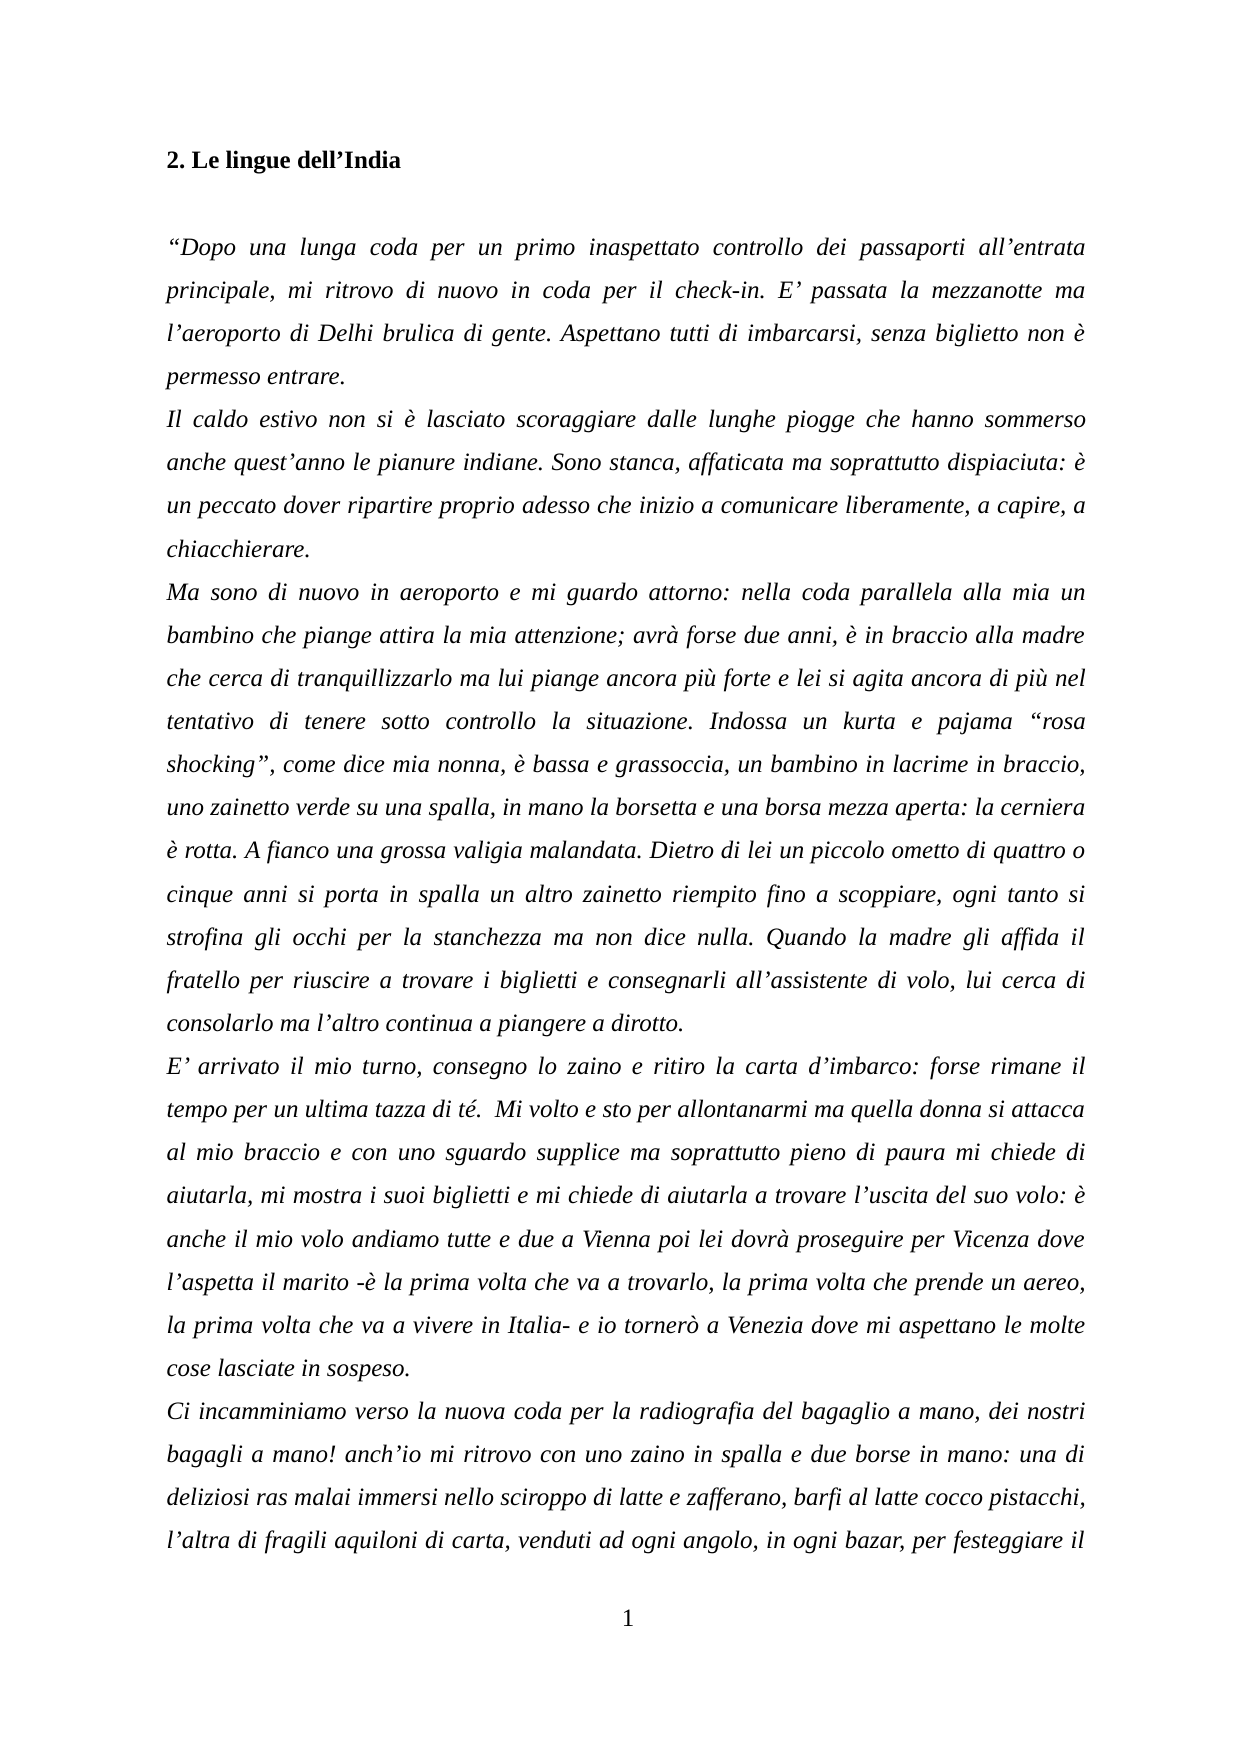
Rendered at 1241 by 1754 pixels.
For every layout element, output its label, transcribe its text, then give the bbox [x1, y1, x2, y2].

text Ci incamminiamo verso la nuova coda per la radiografia del bagaglio a mano, dei nostri bagagli a mano! anch’io mi ritrovo con uno zaino in spalla e due borse in mano: una di deliziosi ras malai immersi nello sciroppo di latte e zafferano, barfi al latte cocco pistacchi, l’altra di fragili aquiloni di carta, venduti ad ogni angolo, in ogni bazar, per festeggiare il [166, 1396, 1089, 1554]
text 2. Le lingue dell’India [166, 146, 1089, 174]
text Ma sono di nuovo in aeroporto e mi guardo attorno: nella coda parallela alla mia un bambino che piange attira la mia attenzione; avrà forse due anni, è in braccio alla madre che cerca di tranquillizzarlo ma lui piange ancora più forte e lei si agita ancora di più nel tentativo di tenere sotto controllo la situazione. Indossa un kurta e pajama “rosa shocking”, come dice mia nonna, è bassa e grassoccia, un bambino in lacrime in braccio, uno zainetto verde su una spalla, in mano la borsetta e una borsa mezza aperta: la cerniera è rotta. A fianco una grossa valigia malandata. Dietro di lei un piccolo ometto di quattro o cinque anni si porta in spalla un altro zainetto riempito fino a scoppiare, ogni tanto si strofina gli occhi per la stanchezza ma non dice nulla. Quando la madre gli affida il fratello per riuscire a trovare i biglietti e consegnarli all’assistente di volo, lui cerca di consolarlo ma l’altro continua a piangere a dirotto. [166, 577, 1089, 1037]
text E’ arrivato il mio turno, consegno lo zaino e ritiro la carta d’imbarco: forse rimane il tempo per un ultima tazza di té. Mi volto e sto per allontanarmi ma quella donna si attacca al mio braccio e con uno sguardo supplice ma soprattutto pieno di paura mi chiede di aiutarla, mi mostra i suoi biglietti e mi chiede di aiutarla a trovare l’uscita del suo volo: è anche il mio volo andiamo tutte e due a Vienna poi lei dovrà proseguire per Vicenza dove l’aspetta il marito -è la prima volta che va a trovarlo, la prima volta che prende un aereo, la prima volta che va a vivere in Italia- e io tornerò a Venezia dove mi aspettano le molte cose lasciate in sospeso. [166, 1051, 1089, 1382]
text Il caldo estivo non si è lasciato scoraggiare dalle lunghe piogge che hanno sommerso anche quest’anno le pianure indiane. Sono stanca, affaticata ma soprattutto dispiaciuta: è un peccato dover ripartire proprio adesso che inizio a comunicare liberamente, a capire, a chiacchierare. [166, 404, 1089, 562]
text “Dopo una lunga coda per un primo inaspettato controllo dei passaporti all’entrata principale, mi ritrovo di nuovo in coda per il check-in. E’ passata la mezzanotte ma l’aeroporto di Delhi brulica di gente. Aspettano tutti di imbarcarsi, senza biglietto non è permesso entrare. [166, 232, 1089, 390]
